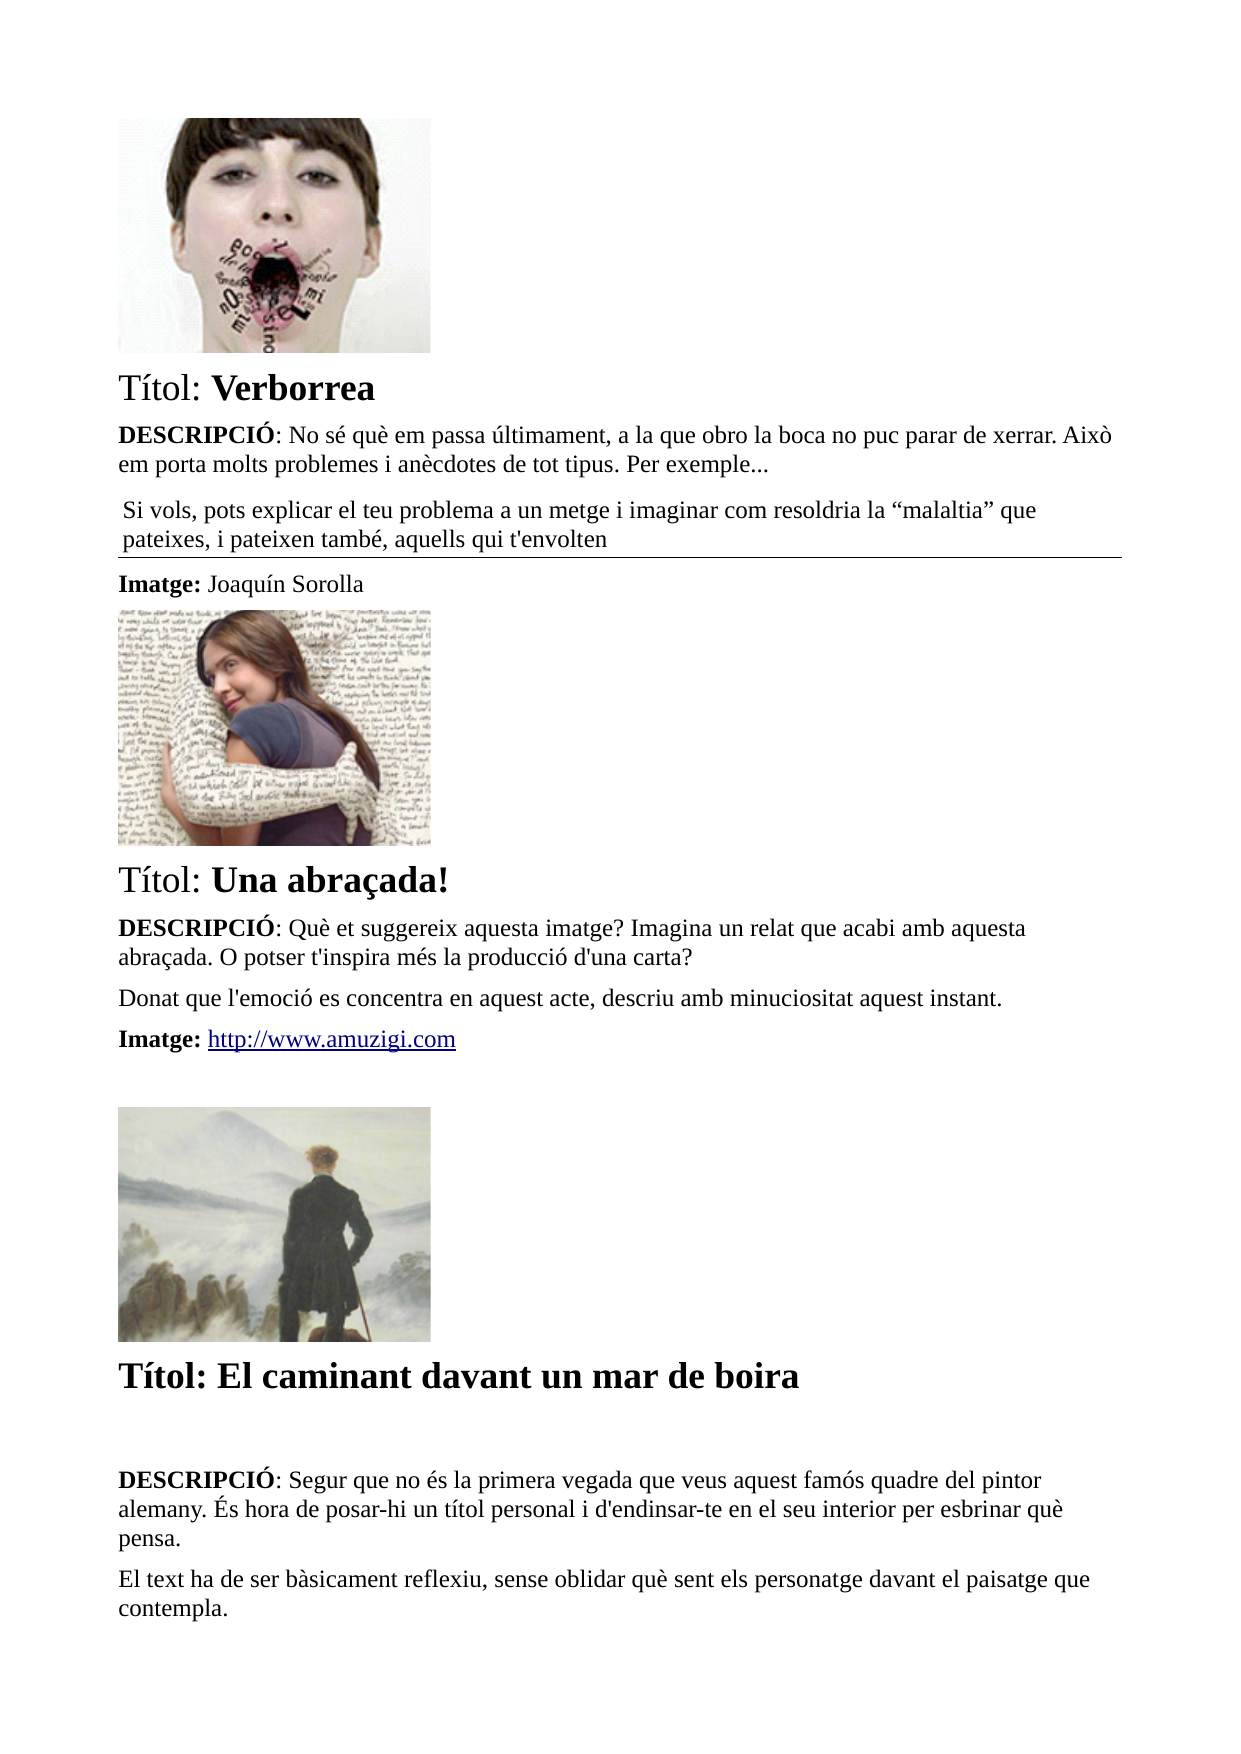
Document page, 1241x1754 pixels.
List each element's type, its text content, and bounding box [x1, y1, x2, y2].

text DESCRIPCIÓ: Què et suggereix aquesta imatge? Imagina un relat que acabi amb aquesta abraçada. O potser t'inspira més la producció d'una carta? [118, 913, 1122, 971]
text Imatge: http://www.amuzigi.com [118, 1024, 1122, 1053]
text Títol: Verborrea [118, 365, 1122, 408]
text Títol: Una abraçada! [118, 858, 1122, 901]
text El text ha de ser bàsicament reflexiu, sense oblidar què sent els personatge davant el paisatge que contempla. [118, 1564, 1122, 1621]
text Donat que l'emoció es concentra en aquest acte, descriu amb minuciositat aquest instant. [118, 983, 1122, 1012]
text Títol: El caminant davant un mar de boira [118, 1354, 1122, 1397]
text DESCRIPCIÓ: Segur que no és la primera vegada que veus aquest famós quadre del pintor alemany. És hora de posar-hi un títol personal i d'endinsar-te en el seu interior per esbrinar què pensa. [118, 1465, 1122, 1551]
text Imatge: Joaquín Sorolla [118, 569, 1122, 598]
text Si vols, pots explicar el teu problema a un metge i imaginar com resoldria la “malaltia” que pateixes, i pateixen també, aquells qui t'envolten [118, 491, 1122, 557]
text DESCRIPCIÓ: No sé què em passa últimament, a la que obro la boca no puc parar de xerrar. Això em porta molts problemes i anècdotes de tot tipus. Per exemple... [118, 421, 1122, 478]
